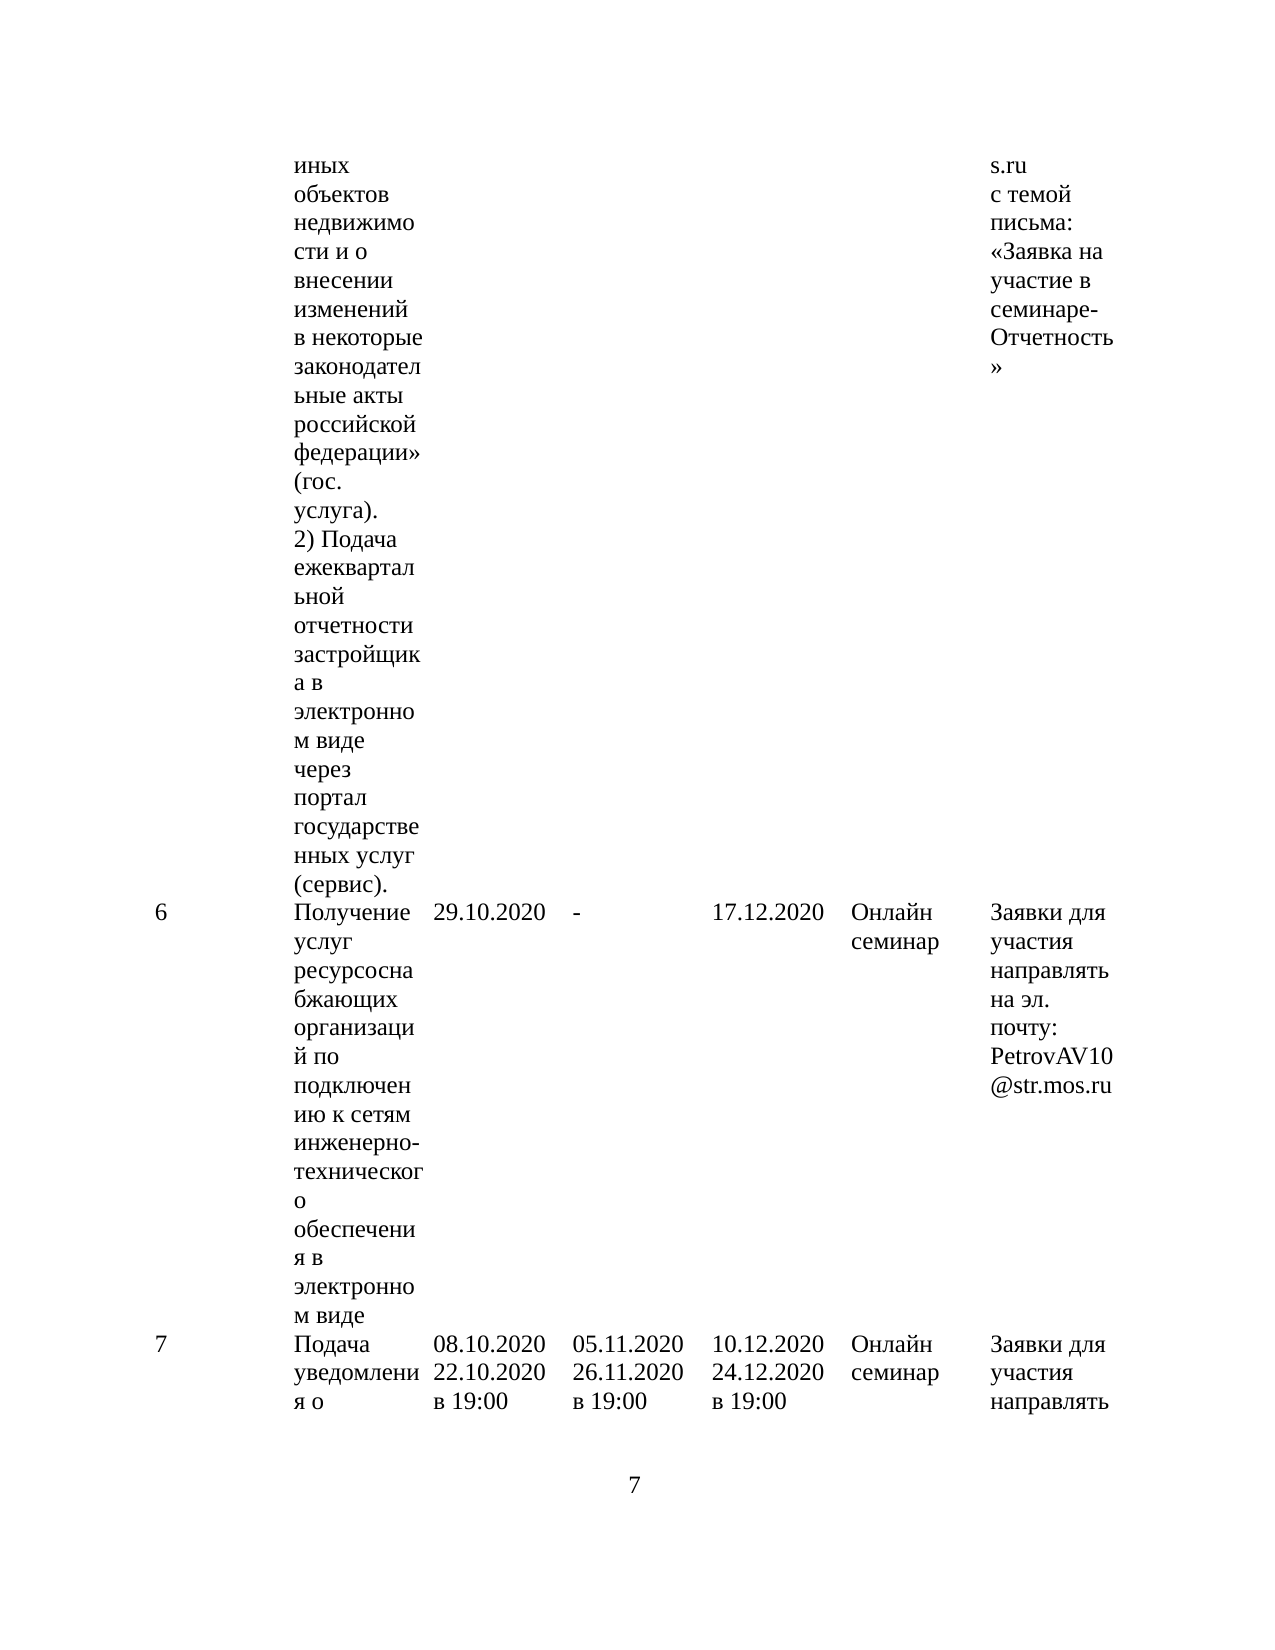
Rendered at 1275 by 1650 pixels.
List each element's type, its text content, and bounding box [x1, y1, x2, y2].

table_cell 6 [150, 898, 289, 1329]
table_cell 7 [150, 1329, 289, 1415]
table_cell 05.11.2020 26.11.2020 в 19:00 [568, 1329, 707, 1415]
table_cell Подача уведомления о [289, 1329, 428, 1415]
table_cell 29.10.2020 [429, 898, 568, 1329]
table_cell 17.12.2020 [707, 898, 846, 1329]
table_cell Заявки для участия направлять [986, 1329, 1125, 1415]
table_cell Онлайн семинар [846, 898, 986, 1329]
table_cell [568, 150, 707, 897]
table_cell Онлайн семинар [846, 1329, 986, 1415]
table_cell Получение услуг ресурсоснабжающих организаций по подключению к сетям инженерно-технического обеспечения в электронном виде [289, 898, 428, 1329]
table_cell [846, 150, 986, 897]
table_cell s.ru с темой письма: «Заявка на участие в семинаре-Отчетность» [986, 150, 1125, 897]
table_cell [429, 150, 568, 897]
table_cell [150, 150, 289, 897]
table_cell иных объектов недвижимости и о внесении изменений в некоторые законодательные акты российской федерации» (гос. услуга). 2) Подача ежеквартальной отчетности застройщика в электронном виде через портал государственных услуг (сервис). [289, 150, 428, 897]
table_cell 10.12.2020 24.12.2020 в 19:00 [707, 1329, 846, 1415]
table_cell - [568, 898, 707, 1329]
table_cell Заявки для участия направлять на эл. почту: PetrovAV10@str.mos.ru [986, 898, 1125, 1329]
table_cell 08.10.2020 22.10.2020 в 19:00 [429, 1329, 568, 1415]
table_cell [707, 150, 846, 897]
